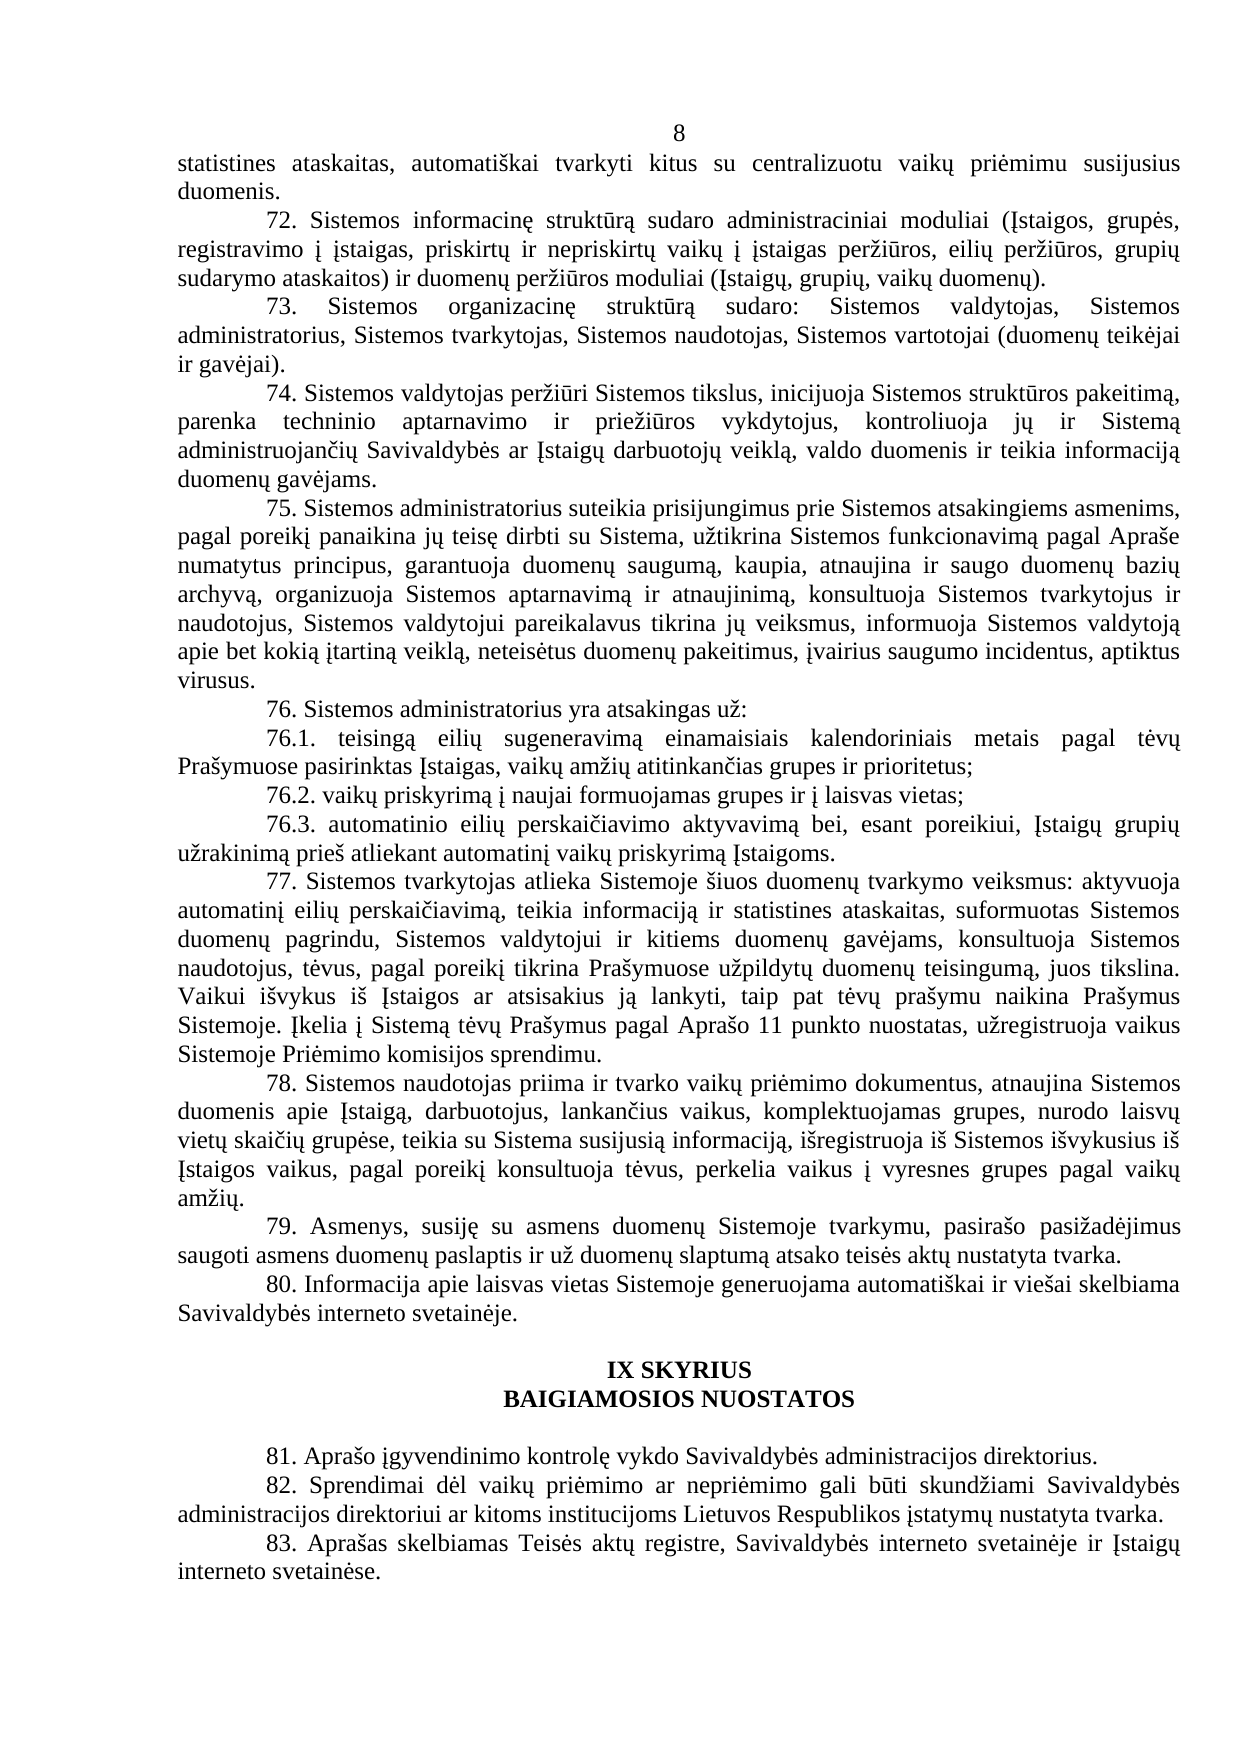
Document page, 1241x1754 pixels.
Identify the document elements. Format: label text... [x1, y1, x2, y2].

text 77. Sistemos tvarkytojas atlieka Sistemoje šiuos duomenų tvarkymo veiksmus: aktyvuoja automatinį eilių perskaičiavimą, teikia informaciją ir statistines ataskaitas, suformuotas Sistemos duomenų pagrindu, Sistemos valdytojui ir kitiems duomenų gavėjams, konsultuoja Sistemos naudotojus, tėvus, pagal poreikį tikrina Prašymuose užpildytų duomenų teisingumą, juos tikslina. Vaikui išvykus iš Įstaigos ar atsisakius ją lankyti, taip pat tėvų prašymu naikina Prašymus Sistemoje. Įkelia į Sistemą tėvų Prašymus pagal Aprašo 11 punkto nuostatas, užregistruoja vaikus Sistemoje Priėmimo komisijos sprendimu. [177, 866, 1181, 1068]
text statistines ataskaitas, automatiškai tvarkyti kitus su centralizuotu vaikų priėmimu susijusius duomenis. [177, 148, 1181, 205]
text 79. Asmenys, susiję su asmens duomenų Sistemoje tvarkymu, pasirašo pasižadėjimus saugoti asmens duomenų paslaptis ir už duomenų slaptumą atsako teisės aktų nustatyta tvarka. [177, 1211, 1181, 1269]
text 82. Sprendimai dėl vaikų priėmimo ar nepriėmimo gali būti skundžiami Savivaldybės administracijos direktoriui ar kitoms institucijoms Lietuvos Respublikos įstatymų nustatyta tvarka. [177, 1470, 1181, 1528]
text 81. Aprašo įgyvendinimo kontrolę vykdo Savivaldybės administracijos direktorius. [177, 1441, 1181, 1470]
text 76.2. vaikų priskyrimą į naujai formuojamas grupes ir į laisvas vietas; [177, 780, 1181, 809]
text 78. Sistemos naudotojas priima ir tvarko vaikų priėmimo dokumentus, atnaujina Sistemos duomenis apie Įstaigą, darbuotojus, lankančius vaikus, komplektuojamas grupes, nurodo laisvų vietų skaičių grupėse, teikia su Sistema susijusią informaciją, išregistruoja iš Sistemos išvykusius iš Įstaigos vaikus, pagal poreikį konsultuoja tėvus, perkelia vaikus į vyresnes grupes pagal vaikų amžių. [177, 1068, 1181, 1211]
text 76.3. automatinio eilių perskaičiavimo aktyvavimą bei, esant poreikiui, Įstaigų grupių užrakinimą prieš atliekant automatinį vaikų priskyrimą Įstaigoms. [177, 809, 1181, 866]
text 76. Sistemos administratorius yra atsakingas už: [177, 694, 1181, 723]
text 75. Sistemos administratorius suteikia prisijungimus prie Sistemos atsakingiems asmenims, pagal poreikį panaikina jų teisę dirbti su Sistema, užtikrina Sistemos funkcionavimą pagal Apraše numatytus principus, garantuoja duomenų saugumą, kaupia, atnaujina ir saugo duomenų bazių archyvą, organizuoja Sistemos aptarnavimą ir atnaujinimą, konsultuoja Sistemos tvarkytojus ir naudotojus, Sistemos valdytojui pareikalavus tikrina jų veiksmus, informuoja Sistemos valdytoją apie bet kokią įtartiną veiklą, neteisėtus duomenų pakeitimus, įvairius saugumo incidentus, aptiktus virusus. [177, 493, 1181, 694]
text 76.1. teisingą eilių sugeneravimą einamaisiais kalendoriniais metais pagal tėvų Prašymuose pasirinktas Įstaigas, vaikų amžių atitinkančias grupes ir prioritetus; [177, 723, 1181, 780]
text 72. Sistemos informacinę struktūrą sudaro administraciniai moduliai (Įstaigos, grupės, registravimo į įstaigas, priskirtų ir nepriskirtų vaikų į įstaigas peržiūros, eilių peržiūros, grupių sudarymo ataskaitos) ir duomenų peržiūros moduliai (Įstaigų, grupių, vaikų duomenų). [177, 205, 1181, 291]
text IX SKYRIUS [177, 1355, 1181, 1384]
text 73. Sistemos organizacinę struktūrą sudaro: Sistemos valdytojas, Sistemos administratorius, Sistemos tvarkytojas, Sistemos naudotojas, Sistemos vartotojai (duomenų teikėjai ir gavėjai). [177, 291, 1181, 378]
text 80. Informacija apie laisvas vietas Sistemoje generuojama automatiškai ir viešai skelbiama Savivaldybės interneto svetainėje. [177, 1269, 1181, 1326]
text BAIGIAMOSIOS NUOSTATOS [177, 1384, 1181, 1413]
text 74. Sistemos valdytojas peržiūri Sistemos tikslus, inicijuoja Sistemos struktūros pakeitimą, parenka techninio aptarnavimo ir priežiūros vykdytojus, kontroliuoja jų ir Sistemą administruojančių Savivaldybės ar Įstaigų darbuotojų veiklą, valdo duomenis ir teikia informaciją duomenų gavėjams. [177, 378, 1181, 493]
text 83. Aprašas skelbiamas Teisės aktų registre, Savivaldybės interneto svetainėje ir Įstaigų interneto svetainėse. [177, 1528, 1181, 1585]
